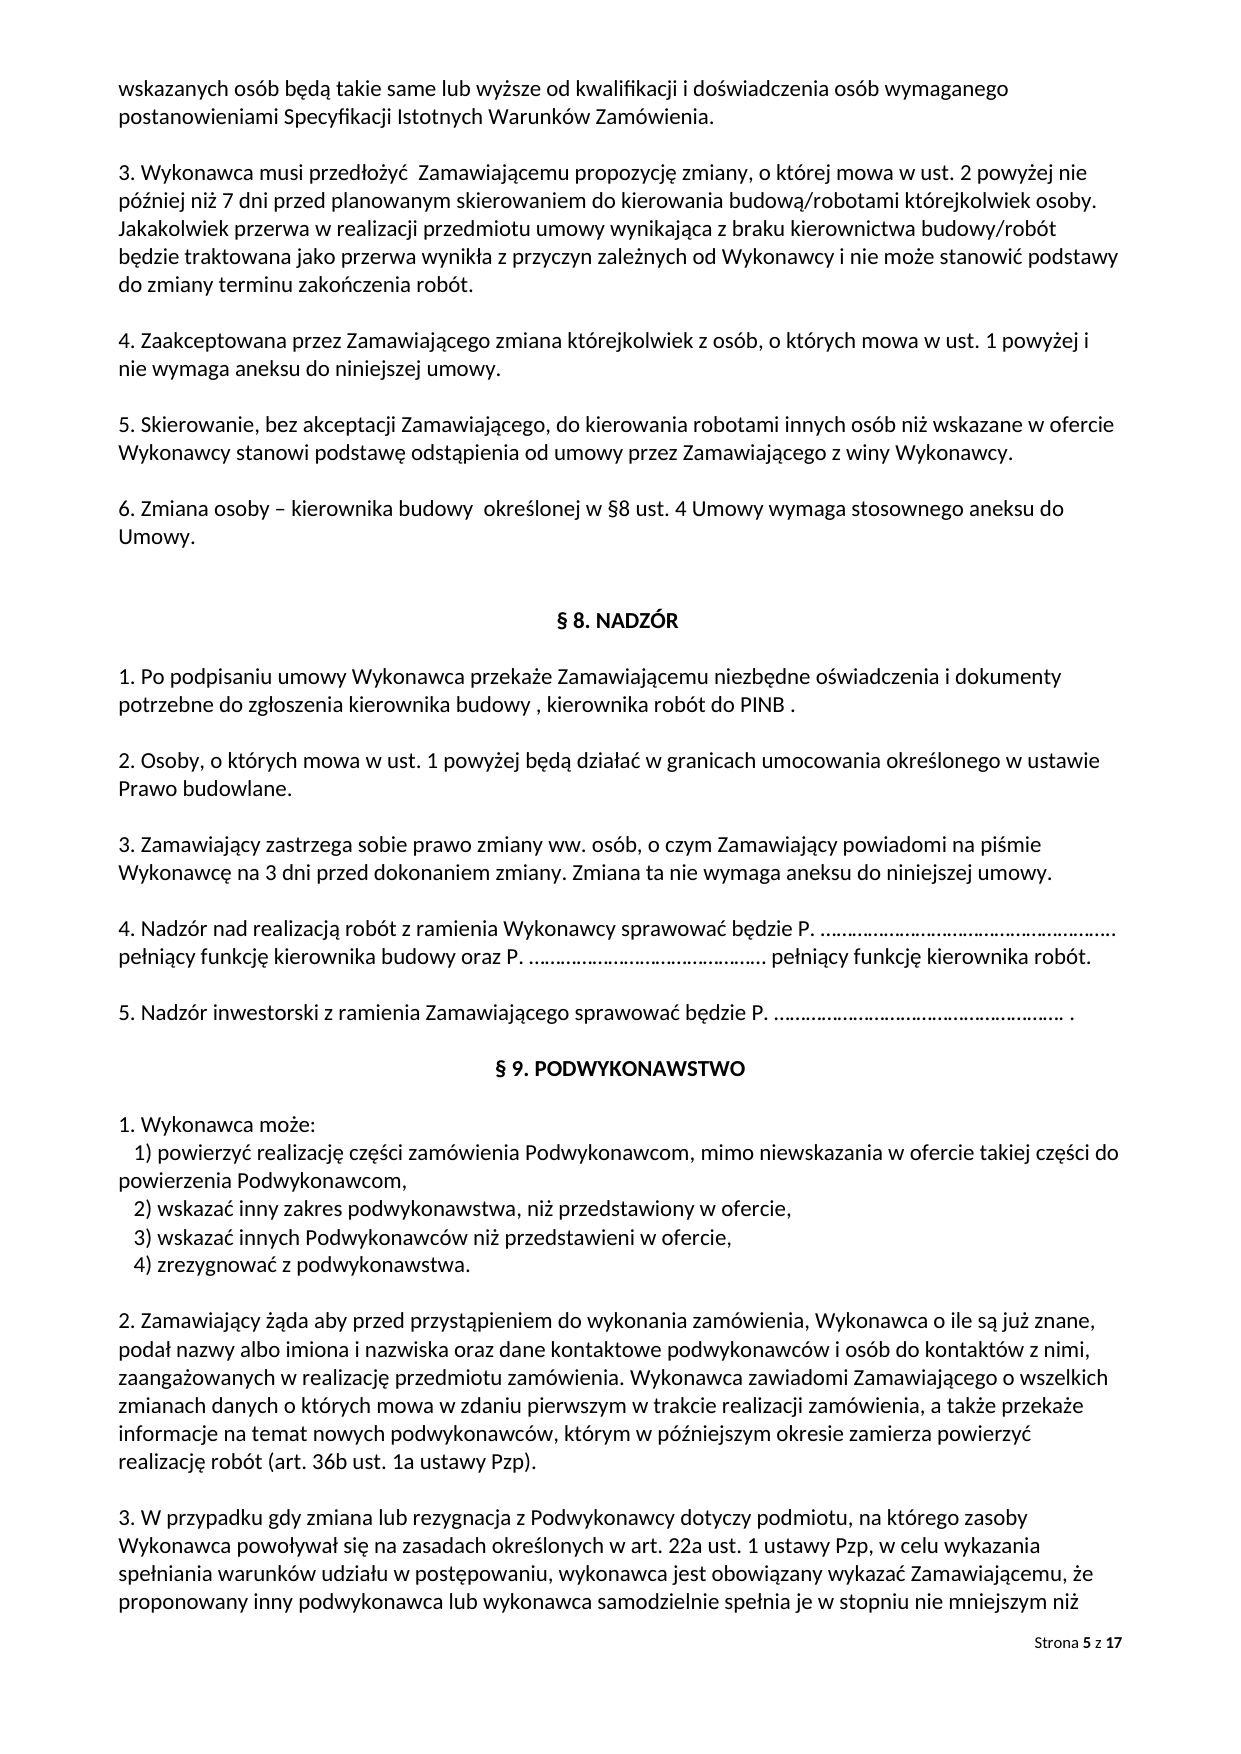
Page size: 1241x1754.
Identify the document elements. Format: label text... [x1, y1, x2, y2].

text 1. Wykonawca może: [118, 1111, 1122, 1138]
text 1. Po podpisaniu umowy Wykonawca przekaże Zamawiającemu niezbędne oświadczenia i dokumenty potrzebne do zgłoszenia kierownika budowy , kierownika robót do PINB . [118, 662, 1122, 718]
text 5. Nadzór inwestorski z ramienia Zamawiającego sprawować będzie P. ………………………………………………. . [118, 998, 1122, 1026]
text 4. Zaakceptowana przez Zamawiającego zmiana którejkolwiek z osób, o których mowa w ust. 1 powyżej i nie wymaga aneksu do niniejszej umowy. [118, 326, 1122, 382]
text § 8. NADZÓR [118, 606, 1122, 634]
text wskazanych osób będą takie same lub wyższe od kwalifikacji i doświadczenia osób wymaganego postanowieniami Specyfikacji Istotnych Warunków Zamówienia. [118, 74, 1122, 130]
text 1) powierzyć realizację części zamówienia Podwykonawcom, mimo niewskazania w ofercie takiej części do powierzenia Podwykonawcom, [118, 1138, 1122, 1194]
text § 9. PODWYKONAWSTWO [118, 1054, 1122, 1082]
text 3) wskazać innych Podwykonawców niż przedstawieni w ofercie, [118, 1223, 1122, 1251]
text 2. Zamawiający żąda aby przed przystąpieniem do wykonania zamówienia, Wykonawca o ile są już znane, podał nazwy albo imiona i nazwiska oraz dane kontaktowe podwykonawców i osób do kontaktów z nimi, zaangażowanych w realizację przedmiotu zamówienia. Wykonawca zawiadomi Zamawiającego o wszelkich zmianach danych o których mowa w zdaniu pierwszym w trakcie realizacji zamówienia, a także przekaże [118, 1307, 1122, 1419]
text 3. Wykonawca musi przedłożyć Zamawiającemu propozycję zmiany, o której mowa w ust. 2 powyżej nie później niż 7 dni przed planowanym skierowaniem do kierowania budową/robotami którejkolwiek osoby. Jakakolwiek przerwa w realizacji przedmiotu umowy wynikająca z braku kierownictwa budowy/robót będzie traktowana jako przerwa wynikła z przyczyn zależnych od Wykonawcy i nie może stanowić podstawy do zmiany terminu zakończenia robót. [118, 158, 1122, 298]
text 4) zrezygnować z podwykonawstwa. [118, 1251, 1122, 1279]
text 3. W przypadku gdy zmiana lub rezygnacja z Podwykonawcy dotyczy podmiotu, na którego zasoby Wykonawca powoływał się na zasadach określonych w art. 22a ust. 1 ustawy Pzp, w celu wykazania spełniania warunków udziału w postępowaniu, wykonawca jest obowiązany wykazać Zamawiającemu, że proponowany inny podwykonawca lub wykonawca samodzielnie spełnia je w stopniu nie mniejszym niż [118, 1503, 1122, 1615]
text informacje na temat nowych podwykonawców, którym w późniejszym okresie zamierza powierzyć realizację robót (art. 36b ust. 1a ustawy Pzp). [118, 1419, 1122, 1475]
text 2. Osoby, o których mowa w ust. 1 powyżej będą działać w granicach umocowania określonego w ustawie Prawo budowlane. [118, 746, 1122, 802]
text 4. Nadzór nad realizacją robót z ramienia Wykonawcy sprawować będzie P. ……………………………………………….. pełniący funkcję kierownika budowy oraz P. ……………………………………… pełniący funkcję kierownika robót. [118, 914, 1122, 970]
text 5. Skierowanie, bez akceptacji Zamawiającego, do kierowania robotami innych osób niż wskazane w ofercie Wykonawcy stanowi podstawę odstąpienia od umowy przez Zamawiającego z winy Wykonawcy. [118, 410, 1122, 466]
text 3. Zamawiający zastrzega sobie prawo zmiany ww. osób, o czym Zamawiający powiadomi na piśmie Wykonawcę na 3 dni przed dokonaniem zmiany. Zmiana ta nie wymaga aneksu do niniejszej umowy. [118, 830, 1122, 886]
text 6. Zmiana osoby – kierownika budowy określonej w §8 ust. 4 Umowy wymaga stosownego aneksu do Umowy. [118, 494, 1122, 550]
text 2) wskazać inny zakres podwykonawstwa, niż przedstawiony w ofercie, [118, 1194, 1122, 1223]
